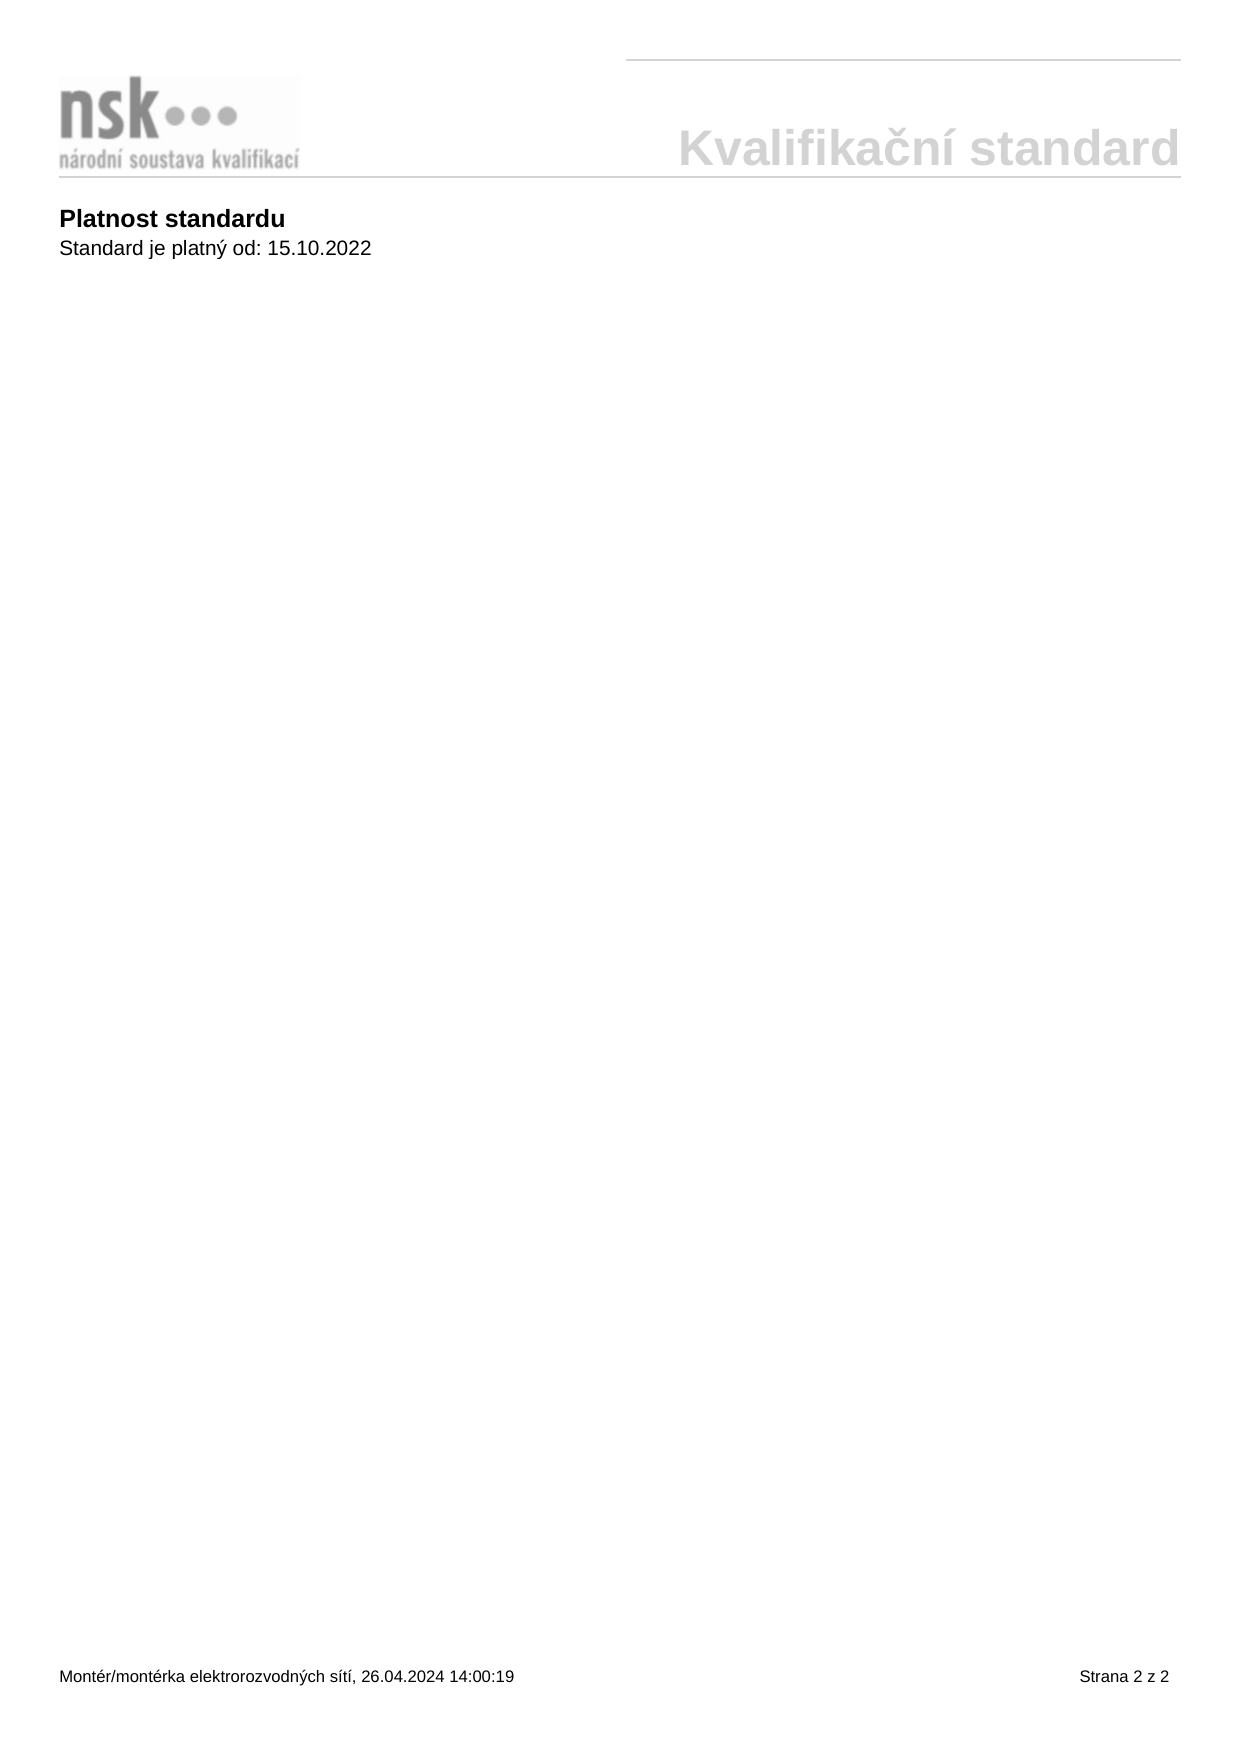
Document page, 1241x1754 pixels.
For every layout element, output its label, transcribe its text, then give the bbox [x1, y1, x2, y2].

table_cell [1169, 559, 1181, 859]
table_cell [620, 1159, 626, 1409]
table_cell [484, 859, 620, 1159]
table_cell [59, 1409, 483, 1658]
table_cell [862, 559, 1093, 859]
table_cell [1169, 1159, 1181, 1409]
picture [58, 59, 621, 171]
table_cell [484, 559, 620, 859]
table_cell [484, 171, 620, 176]
table_cell [1169, 1409, 1181, 1658]
table_cell [484, 259, 620, 559]
table_cell [484, 194, 620, 200]
table_cell [1169, 859, 1181, 1159]
table_cell [620, 559, 626, 859]
table_cell [620, 259, 626, 559]
table_cell [620, 859, 626, 1159]
table_cell [862, 859, 1093, 1159]
table_cell Montér/montérka elektrorozvodných sítí, 26.04.2024 14:00:19 [59, 1658, 862, 1694]
table_cell [59, 178, 1181, 194]
table_cell [484, 1409, 620, 1658]
table_cell [59, 259, 483, 559]
table_cell [1093, 859, 1169, 1159]
table_cell Platnost standardu [59, 200, 1181, 236]
table_cell [1093, 559, 1169, 859]
table_cell [59, 859, 483, 1159]
table_cell [862, 259, 1093, 559]
table_cell [59, 194, 483, 200]
table_cell [621, 59, 626, 170]
table_cell [1093, 1409, 1169, 1658]
table_cell Kvalifikační standard [626, 61, 1181, 176]
table_cell [484, 1159, 620, 1409]
table_cell [862, 1409, 1093, 1658]
table_cell [59, 1159, 483, 1409]
table_cell [1169, 194, 1181, 200]
table_cell [862, 1159, 1093, 1409]
table_cell [862, 194, 1093, 200]
table_cell [1093, 1159, 1169, 1409]
table_cell [626, 1159, 862, 1409]
table_cell [626, 1409, 862, 1658]
table_cell [626, 559, 862, 859]
table_cell [626, 194, 862, 200]
table_cell [620, 1409, 626, 1658]
table_cell [1169, 1658, 1181, 1694]
table_cell [1169, 259, 1181, 559]
table_cell [1093, 259, 1169, 559]
table_cell [1093, 194, 1169, 200]
table_cell [626, 259, 862, 559]
table_cell [59, 559, 483, 859]
table_cell [59, 171, 483, 176]
table_cell Standard je platný od: 15.10.2022 [59, 236, 1181, 259]
table_cell [626, 859, 862, 1159]
table_cell Strana 2 z 2 [862, 1658, 1169, 1694]
